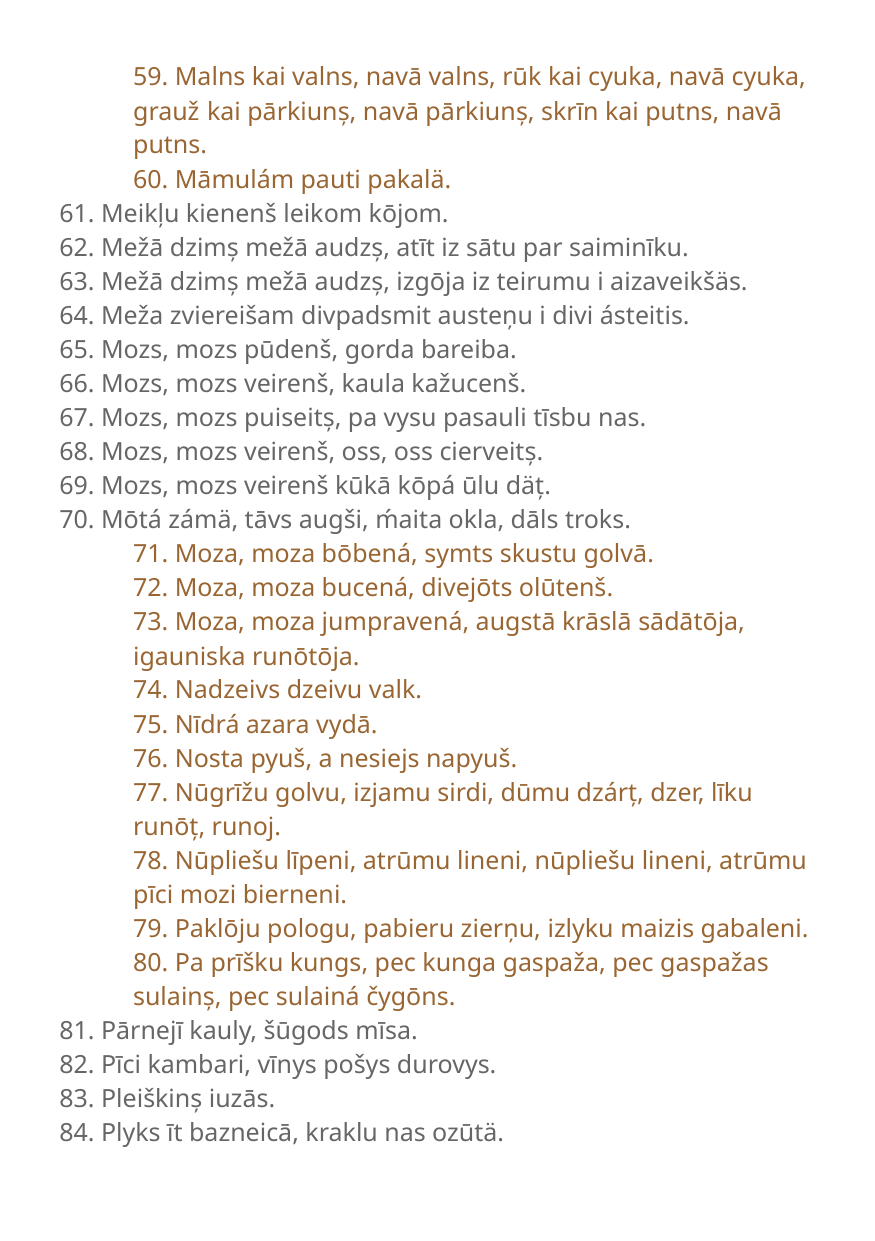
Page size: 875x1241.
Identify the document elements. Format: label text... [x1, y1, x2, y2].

text 66. Mozs, mozs veirenš, kaula kažucenš. [59, 366, 815, 400]
text 80. Pa prīšku kungs, pec kunga gaspaža, pec gaspažas sulainș, pec sulainá čygōns. [133, 945, 815, 1013]
text 83. Pleiškinș iuzās. [59, 1081, 815, 1115]
text 78. Nūpliešu līpeni, atrūmu lineni, nūpliešu lineni, atrūmu pīci mozi bierneni. [133, 842, 815, 911]
text 76. Nosta pyuš, a nesiejs napyuš. [133, 740, 815, 774]
text 61. Meikļu kienenš leikom kōjom. [59, 195, 815, 229]
text 68. Mozs, mozs veirenš, oss, oss cierveitș. [59, 434, 815, 468]
text 81. Pārnejī kauly, šūgods mīsa. [59, 1013, 815, 1047]
text 65. Mozs, mozs pūdenš, gorda bareiba. [59, 332, 815, 366]
text 79. Paklōju pologu, pabieru zierņu, izlyku maizis gabaleni. [133, 911, 815, 945]
text 63. Mežā dzimș mežā audzș, izgōja iz teirumu i aizaveikšäs. [59, 263, 815, 297]
text 67. Mozs, mozs puiseitș, pa vysu pasauli tīsbu nas. [59, 400, 815, 434]
text 73. Moza, moza jumpravená, augstā krāslā sādātōja, igauniska runōtōja. [133, 604, 815, 672]
text 77. Nūgrīžu golvu, izjamu sirdi, dūmu dzárț, dzer, līku runōț, runoj. [133, 774, 815, 842]
text 84. Plyks īt bazneicā, kraklu nas ozūtä. [59, 1115, 815, 1149]
text 62. Mežā dzimș mežā audzș, atīt iz sātu par saiminīku. [59, 229, 815, 263]
text 74. Nadzeivs dzeivu valk. [133, 672, 815, 706]
text 60. Māmulám pauti pakalä. [133, 161, 815, 195]
text 69. Mozs, mozs veirenš kūkā kōpá ūlu däț. [59, 468, 815, 502]
text 72. Moza, moza bucená, divejōts olūtenš. [133, 570, 815, 604]
text 82. Pīci kambari, vīnys pošys durovys. [59, 1047, 815, 1081]
text 64. Meža zviereišam divpadsmit austeņu i divi ásteitis. [59, 297, 815, 332]
text 71. Moza, moza bōbená, symts skustu golvā. [133, 536, 815, 570]
text 59. Malns kai valns, navā valns, rūk kai cyuka, navā cyuka, grauž kai pārkiunș, navā pārkiunș, skrīn kai putns, navā putns. [133, 59, 815, 161]
text 70. Mōtá zámä, tāvs augši, ḿaita okla, dāls troks. [59, 502, 815, 536]
text 75. Nīdrá azara vydā. [133, 706, 815, 740]
